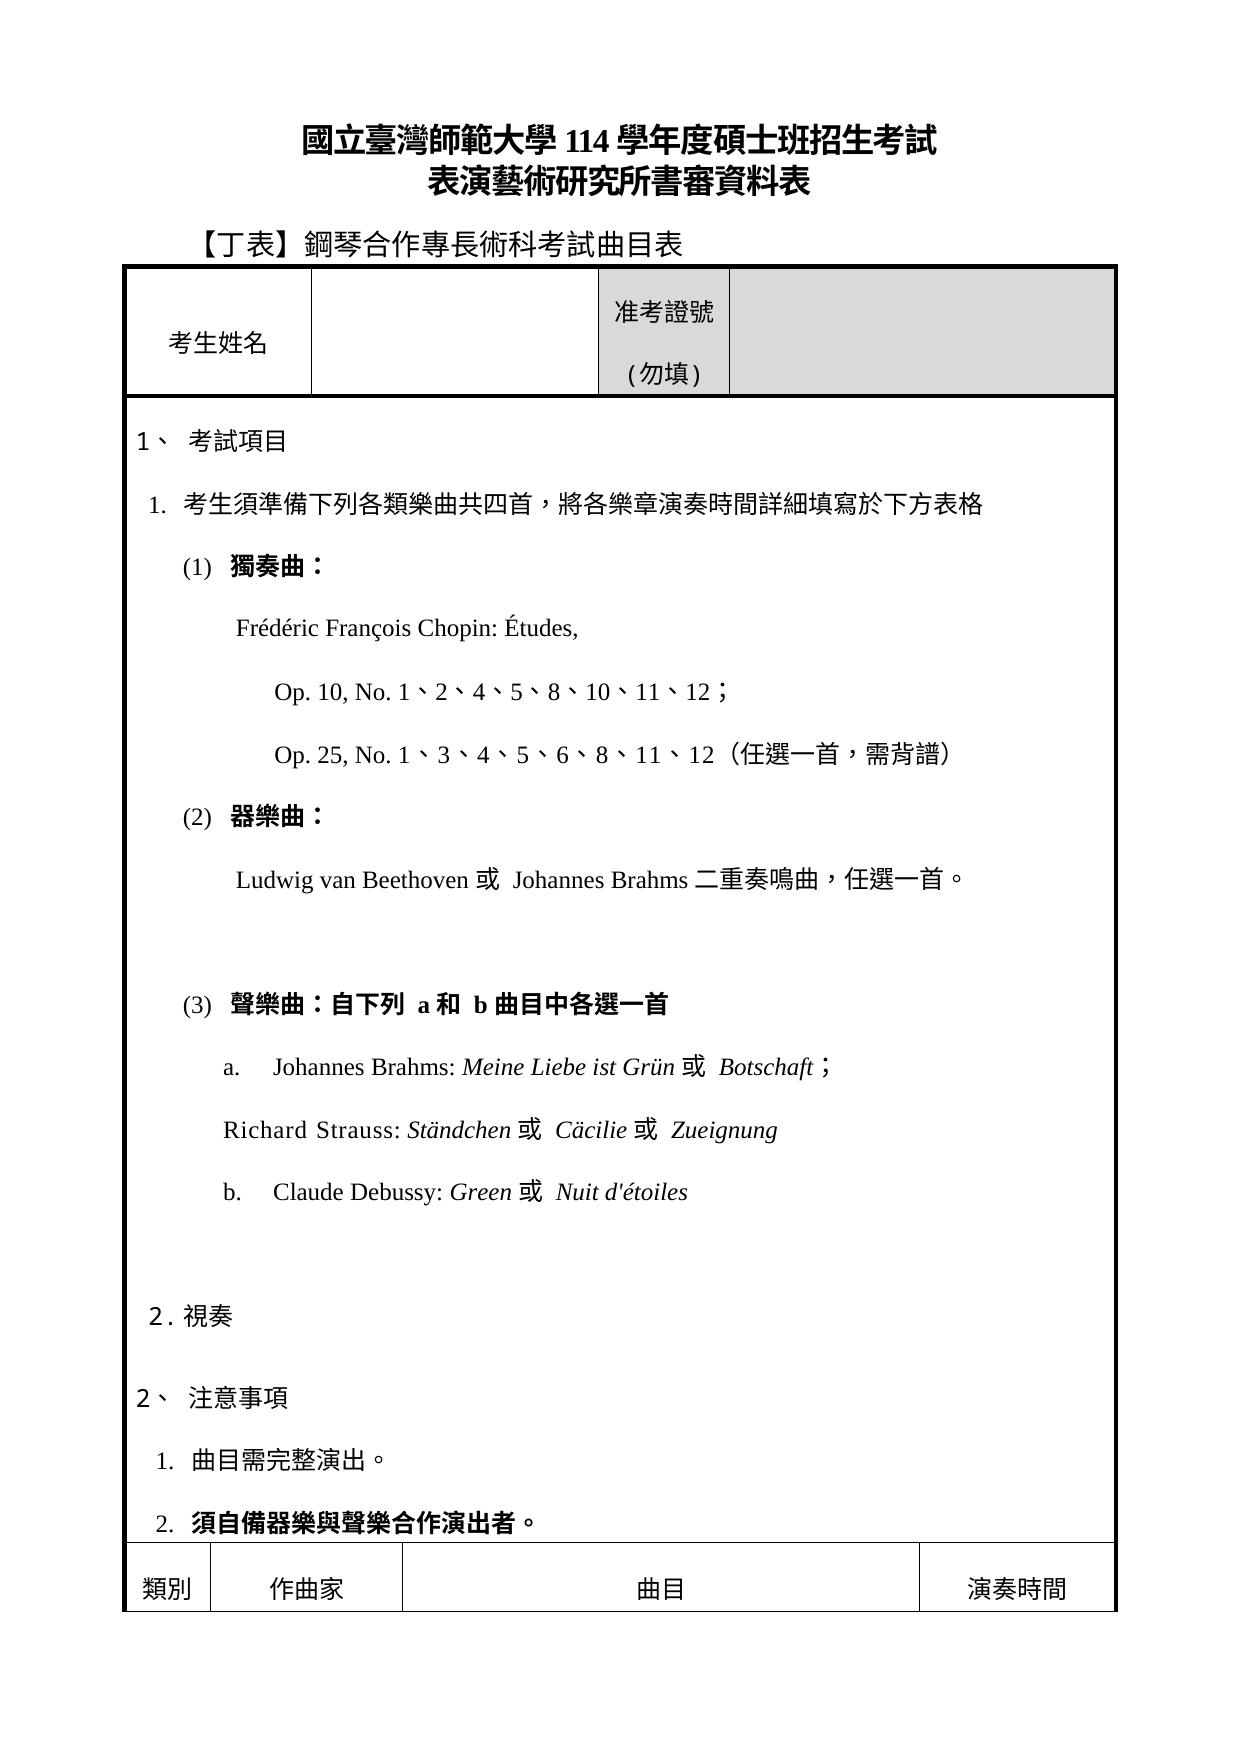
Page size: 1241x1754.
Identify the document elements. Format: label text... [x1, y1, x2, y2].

text 表演藝術研究所書審資料表 [187, 161, 1053, 201]
table_header 考生姓名 [127, 269, 311, 394]
table_header 准考證號 (勿填) [599, 269, 729, 394]
table_cell 類別 [127, 1543, 210, 1611]
table_cell 考試項目 考生須準備下列各類樂曲共四首，將各樂章演奏時間詳細填寫於下方表格 獨奏曲： Frédéric François Chopin: Études, Op. 10, No. 1、2、4、5、8、10、11、12； Op. 25, No. 1、3、4、5、6、8、11、12（任選一首，需背譜） 器樂曲： Ludwig van Beethoven 或 Johannes Brahms 二重奏鳴曲，任選一首。 聲樂曲：自下列 a 和 b 曲目中各選一首 Johannes Brahms: Meine Liebe ist Grün 或 Botschaft； Richard Strauss: Ständchen 或 Cäcilie 或 Zueignung Claude Debussy: Green 或 Nuit d'étoiles 視奏 注意事項 曲目需完整演出。 須自備器樂與聲樂合作演出者。 [127, 398, 1114, 1542]
table_cell 作曲家 [211, 1543, 402, 1611]
text 國立臺灣師範大學114學年度碩士班招生考試 [187, 119, 1053, 161]
text 【丁表】鋼琴合作專長術科考試曲目表 [187, 201, 1053, 264]
table_cell 演奏時間 [920, 1543, 1114, 1611]
table_cell 曲目 [403, 1543, 919, 1611]
table_header [730, 269, 1114, 394]
table_header [312, 269, 598, 394]
